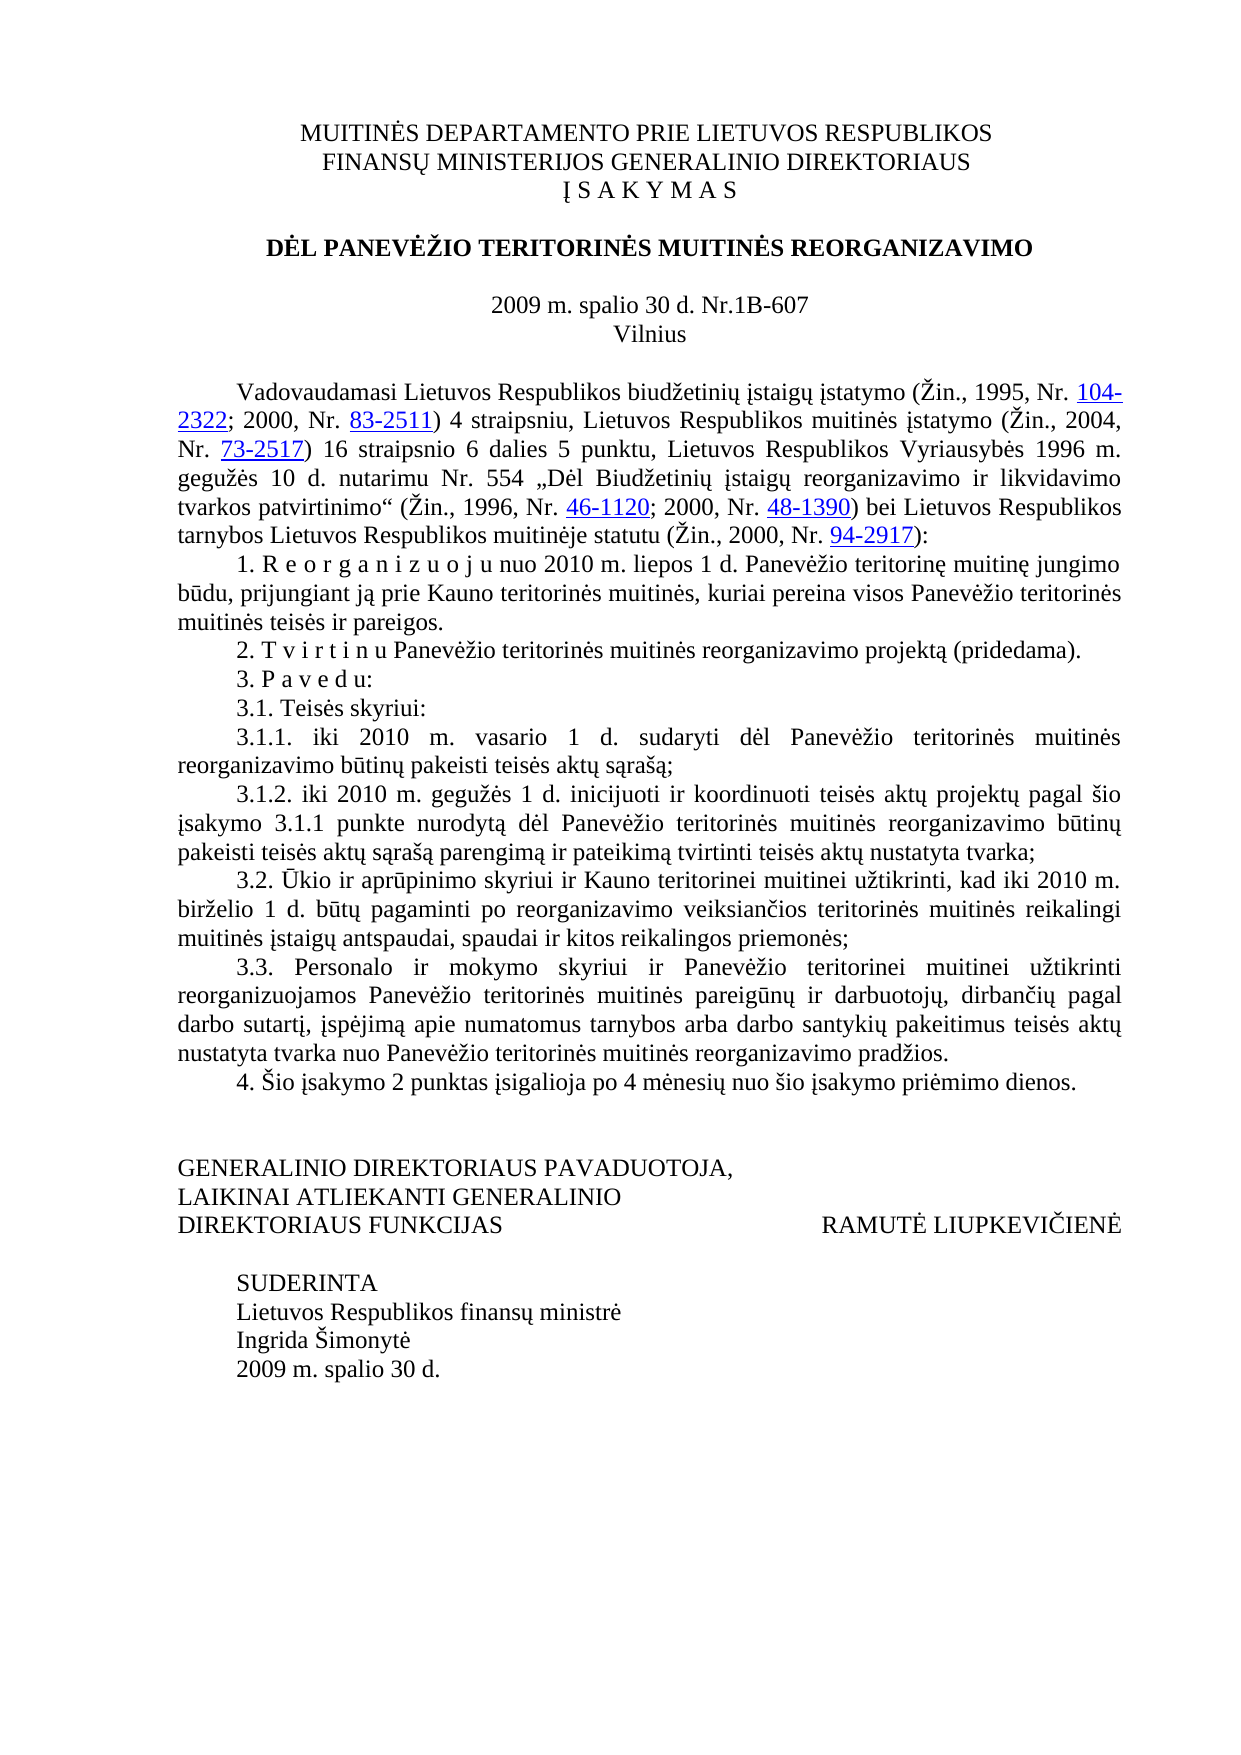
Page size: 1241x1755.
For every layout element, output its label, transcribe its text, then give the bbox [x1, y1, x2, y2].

text 2. T v i r t i n u Panevėžio teritorinės muitinės reorganizavimo projektą (pridedama). [177, 636, 1122, 664]
text SUDERINTA [236, 1268, 1122, 1297]
text 3.1.2. iki 2010 m. gegužės 1 d. inicijuoti ir koordinuoti teisės aktų projektų pagal šio įsakymo 3.1.1 punkte nurodytą dėl Panevėžio teritorinės muitinės reorganizavimo būtinų pakeisti teisės aktų sąrašą parengimą ir pateikimą tvirtinti teisės aktų nustatyta tvarka; [177, 779, 1122, 866]
text 4. Šio įsakymo 2 punktas įsigalioja po 4 mėnesių nuo šio įsakymo priėmimo dienos. [177, 1067, 1122, 1096]
text Ingrida Šimonytė [236, 1326, 1122, 1354]
text Lietuvos Respublikos finansų ministrė [236, 1297, 1122, 1326]
text 3. P a v e d u: [177, 664, 1122, 693]
text 2009 m. spalio 30 d. Nr.1B-607 [177, 291, 1122, 319]
text Į S A K Y M A S [177, 176, 1122, 204]
text 3.1. Teisės skyriui: [177, 693, 1122, 722]
text 1. R e o r g a n i z u o j u nuo 2010 m. liepos 1 d. Panevėžio teritorinę muitinę jungimo būdu, prijungiant ją prie Kauno teritorinės muitinės, kuriai pereina visos Panevėžio teritorinės muitinės teisės ir pareigos. [177, 549, 1122, 636]
text 2009 m. spalio 30 d. [236, 1354, 1122, 1383]
text Generalinio direktoriaus pavaduotoja, [177, 1153, 1122, 1182]
text 3.3. Personalo ir mokymo skyriui ir Panevėžio teritorinei muitinei užtikrinti reorganizuojamos Panevėžio teritorinės muitinės pareigūnų ir darbuotojų, dirbančių pagal darbo sutartį, įspėjimą apie numatomus tarnybos arba darbo santykių pakeitimus teisės aktų nustatyta tvarka nuo Panevėžio teritorinės muitinės reorganizavimo pradžios. [177, 952, 1122, 1067]
text Vilnius [177, 319, 1122, 348]
text laikinai atliekanti generalinio [177, 1182, 1122, 1211]
text DĖL PANEVĖŽIO TERITORINĖS MUITINĖS REORGANIZAVIMO [177, 233, 1122, 262]
text Vadovaudamasi Lietuvos Respublikos biudžetinių įstaigų įstatymo (Žin., 1995, Nr. 104-2322; 2000, Nr. 83-2511) 4 straipsniu, Lietuvos Respublikos muitinės įstatymo (Žin., 2004, Nr. 73-2517) 16 straipsnio 6 dalies 5 punktu, Lietuvos Respublikos Vyriausybės 1996 m. gegužės 10 d. nutarimu Nr. 554 „Dėl Biudžetinių įstaigų reorganizavimo ir likvidavimo tvarkos patvirtinimo“ (Žin., 1996, Nr. 46-1120; 2000, Nr. 48-1390) bei Lietuvos Respublikos tarnybos Lietuvos Respublikos muitinėje statutu (Žin., 2000, Nr. 94-2917): [177, 377, 1122, 549]
text 3.2. Ūkio ir aprūpinimo skyriui ir Kauno teritorinei muitinei užtikrinti, kad iki 2010 m. birželio 1 d. būtų pagaminti po reorganizavimo veiksiančios teritorinės muitinės reikalingi muitinės įstaigų antspaudai, spaudai ir kitos reikalingos priemonės; [177, 866, 1122, 952]
text finansų ministerijos generalinio direktoriaus [177, 147, 1122, 176]
text Muitinės departamento prie Lietuvos Respublikos [177, 118, 1122, 147]
text direktoriaus funkcijas Ramutė Liupkevičienė [177, 1211, 1122, 1239]
text 3.1.1. iki 2010 m. vasario 1 d. sudaryti dėl Panevėžio teritorinės muitinės reorganizavimo būtinų pakeisti teisės aktų sąrašą; [177, 722, 1122, 779]
